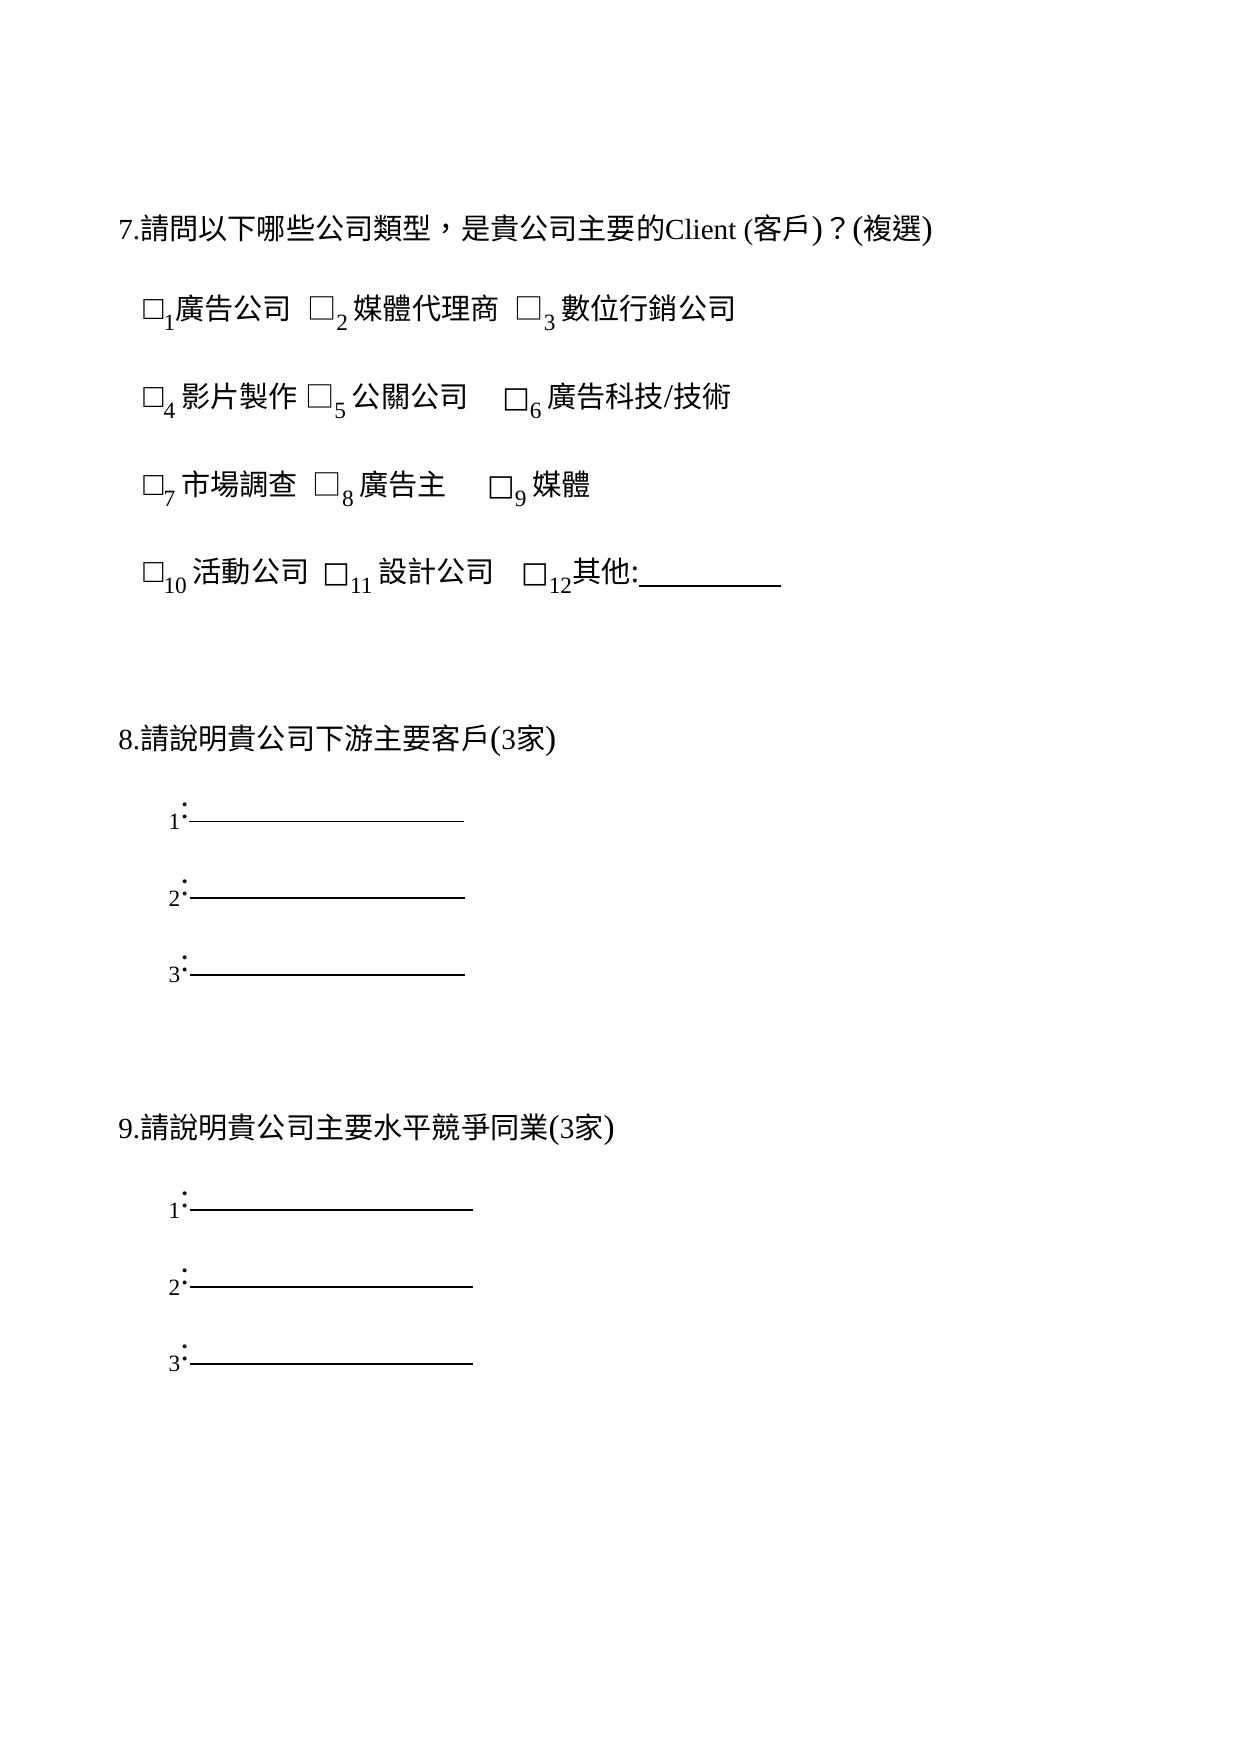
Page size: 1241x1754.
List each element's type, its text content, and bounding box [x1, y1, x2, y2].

text □4 影片製作 □5 公關公司 □6 廣告科技/技術 [143, 365, 1122, 423]
text 7.請問以下哪些公司類型，是貴公司主要的Client (客戶)？(複選) [118, 198, 1122, 248]
text 3: [168, 1329, 1122, 1377]
text 9.請說明貴公司主要水平競爭同業(3家) [118, 1097, 1122, 1147]
text 3: [168, 941, 1122, 988]
text 1: [168, 1176, 1122, 1223]
text 8.請說明貴公司下游主要客戶(3家) [118, 708, 1122, 758]
text 1: [168, 787, 1122, 834]
text □10 活動公司 □11 設計公司 □12其他: [143, 541, 1122, 599]
text □7 市場調查 □8 廣告主 □9 媒體 [143, 453, 1122, 511]
text 2: [168, 1253, 1122, 1300]
text 2: [168, 864, 1122, 911]
text □1廣告公司 □2 媒體代理商 □3 數位行銷公司 [143, 277, 1122, 335]
